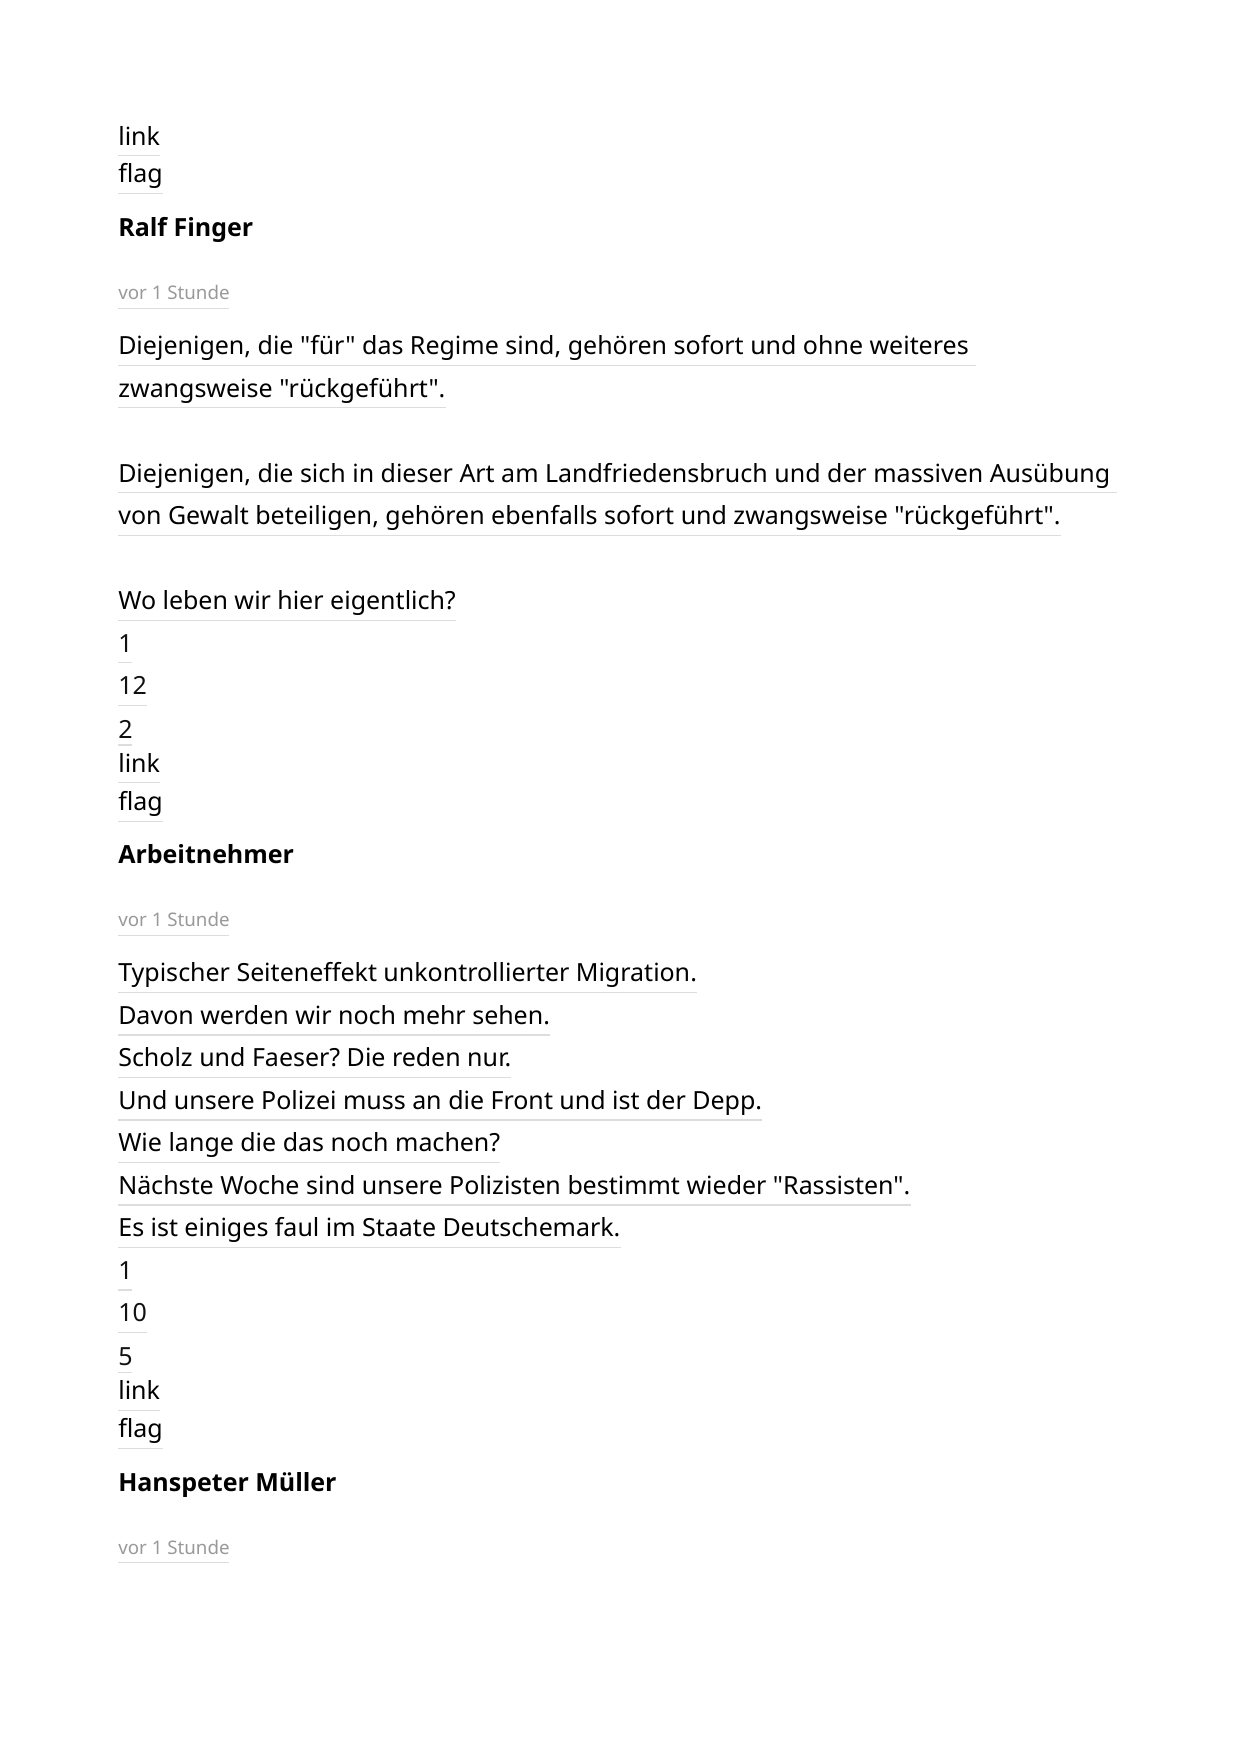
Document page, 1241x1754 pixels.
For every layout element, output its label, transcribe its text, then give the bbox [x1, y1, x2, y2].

text vor 1 Stunde [118, 1534, 1117, 1563]
text Diejenigen, die "für" das Regime sind, gehören sofort und ohne weiteres zwangsweise "rückgeführt". Diejenigen, die sich in dieser Art am Landfriedensbruch und der massiven Ausübung von Gewalt beteiligen, gehören ebenfalls sofort und zwangsweise "rückgeführt". Wo leben wir hier eigentlich? [118, 328, 1122, 621]
text flag [118, 156, 1122, 194]
text 12 [118, 668, 1122, 706]
text 1 [118, 625, 1122, 663]
text Typischer Seiteneffekt unkontrollierter Migration. Davon werden wir noch mehr sehen. Scholz und Faeser? Die reden nur. Und unsere Polizei muss an die Front und ist der Depp. Wie lange die das noch machen? Nächste Woche sind unsere Polizisten bestimmt wieder "Rassisten". Es ist einiges faul im Staate Deutschemark. [118, 955, 1122, 1248]
text 1 [118, 1253, 1122, 1291]
text link [118, 118, 1122, 156]
text vor 1 Stunde [118, 279, 1117, 309]
text flag [118, 1411, 1122, 1449]
text Hanspeter Müller [118, 1464, 1122, 1499]
text Arbeitnehmer [118, 837, 1122, 871]
text Ralf Finger [118, 210, 1122, 244]
text 2 [118, 710, 1122, 746]
text 5 [118, 1338, 1122, 1373]
text link [118, 746, 1122, 783]
text vor 1 Stunde [118, 907, 1117, 936]
text flag [118, 783, 1122, 822]
text 10 [118, 1295, 1122, 1333]
text link [118, 1373, 1122, 1411]
